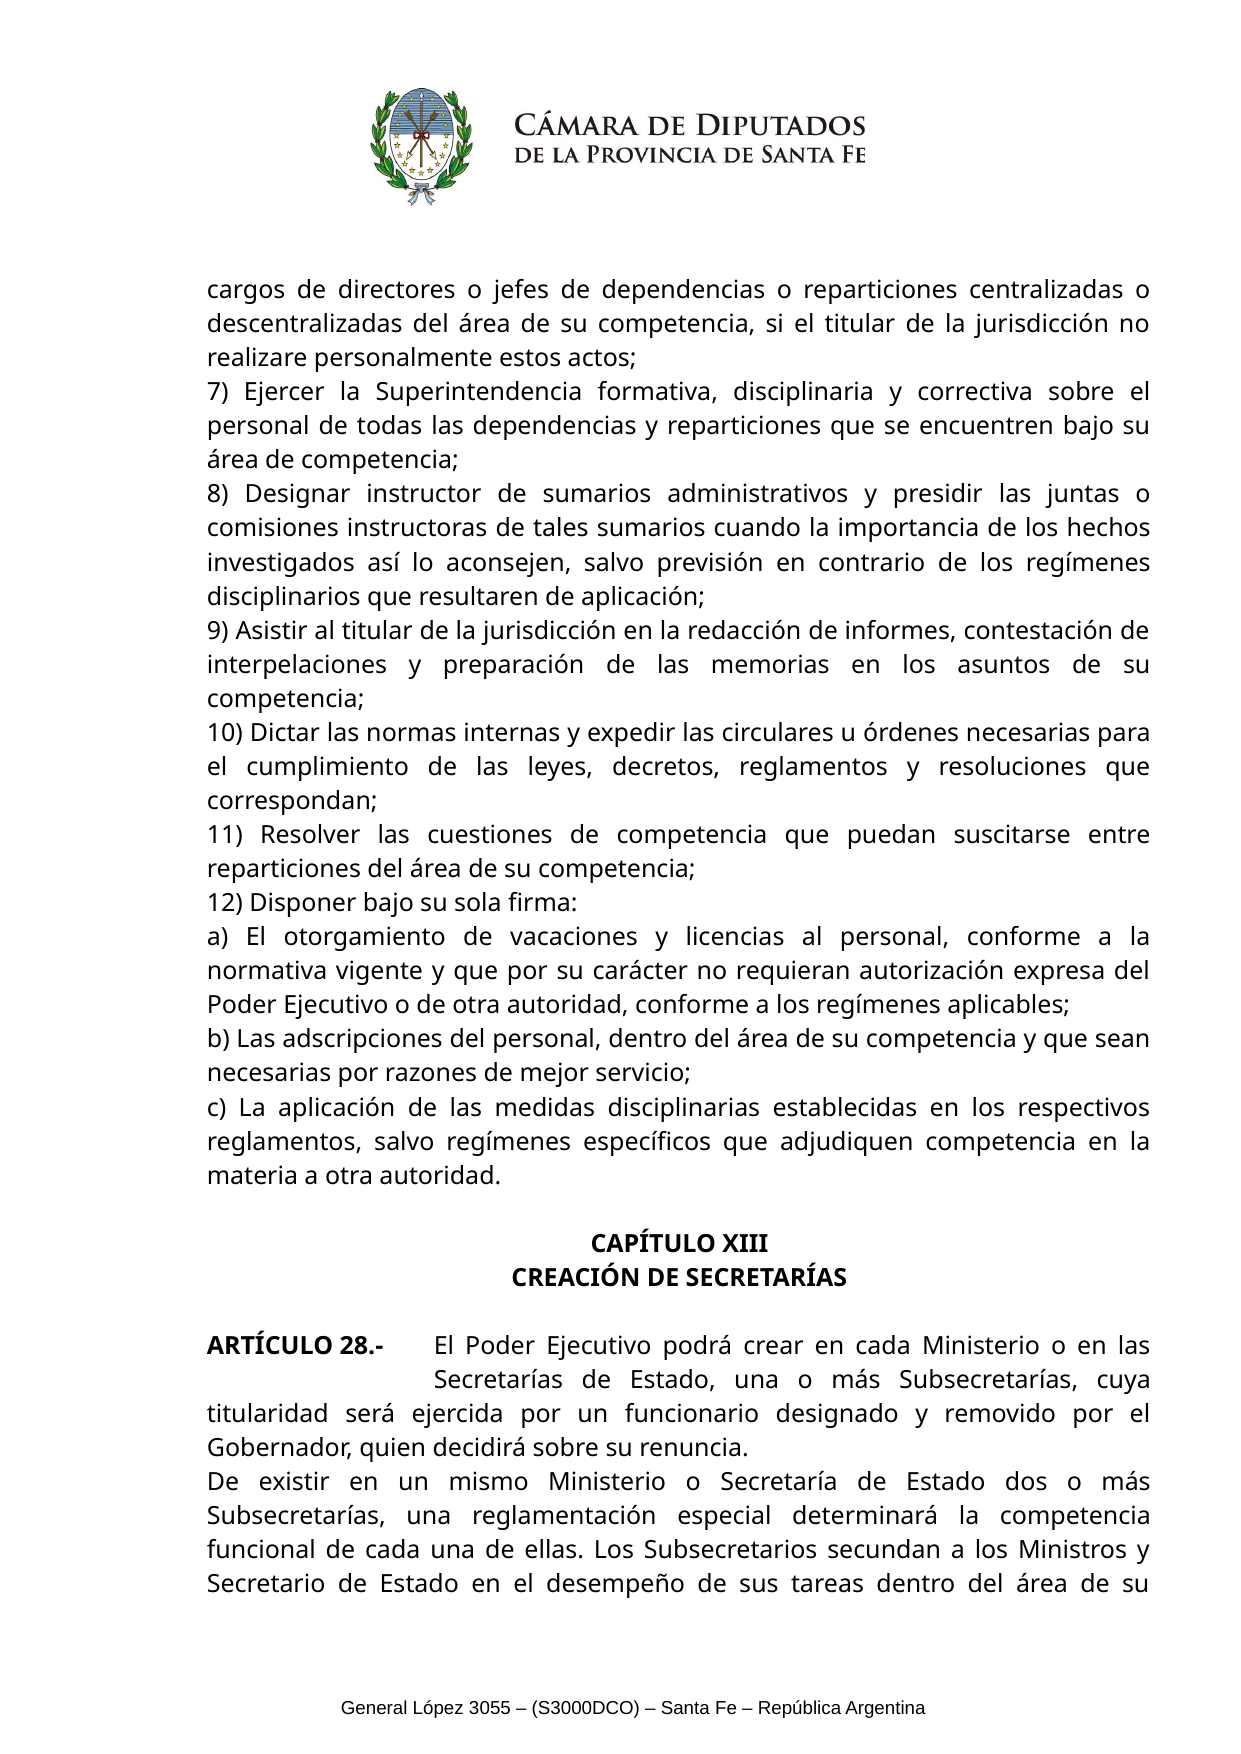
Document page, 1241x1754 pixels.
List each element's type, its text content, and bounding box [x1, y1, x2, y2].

text 7) Ejercer la Superintendencia formativa, disciplinaria y correctiva sobre el personal de todas las dependencias y reparticiones que se encuentren bajo su área de competencia; [207, 374, 1152, 476]
text 8) Designar instructor de sumarios administrativos y presidir las juntas o comisiones instructoras de tales sumarios cuando la importancia de los hechos investigados así lo aconsejen, salvo previsión en contrario de los regímenes disciplinarios que resultaren de aplicación; [207, 476, 1152, 612]
text 9) Asistir al titular de la jurisdicción en la redacción de informes, contestación de interpelaciones y preparación de las memorias en los asuntos de su competencia; [207, 612, 1152, 714]
picture [370, 88, 866, 210]
text El Poder Ejecutivo podrá crear en cada Ministerio o en las Secretarías de Estado, una o más Subsecretarías, cuya titularidad será ejercida por un funcionario designado y removido por el Gobernador, quien decidirá sobre su renuncia. [207, 1328, 1152, 1464]
text 12) Disponer bajo su sola firma: [207, 885, 1152, 919]
text cargos de directores o jefes de dependencias o reparticiones centralizadas o descentralizadas del área de su competencia, si el titular de la jurisdicción no realizare personalmente estos actos; [207, 272, 1152, 374]
table_header ARTÍCULO 28.- [207, 1328, 433, 1378]
text 11) Resolver las cuestiones de competencia que puedan suscitarse entre reparticiones del área de su competencia; [207, 817, 1152, 885]
text CREACIÓN DE SECRETARÍAS [207, 1259, 1152, 1293]
text CAPÍTULO XIII [207, 1225, 1152, 1259]
text De existir en un mismo Ministerio o Secretaría de Estado dos o más Subsecretarías, una reglamentación especial determinará la competencia funcional de cada una de ellas. Los Subsecretarios secundan a los Ministros y Secretario de Estado en el desempeño de sus tareas dentro del área de su [207, 1464, 1152, 1600]
text b) Las adscripciones del personal, dentro del área de su competencia y que sean necesarias por razones de mejor servicio; [207, 1021, 1152, 1089]
text a) El otorgamiento de vacaciones y licencias al personal, conforme a la normativa vigente y que por su carácter no requieran autorización expresa del Poder Ejecutivo o de otra autoridad, conforme a los regímenes aplicables; [207, 919, 1152, 1021]
text 10) Dictar las normas internas y expedir las circulares u órdenes necesarias para el cumplimiento de las leyes, decretos, reglamentos y resoluciones que correspondan; [207, 714, 1152, 817]
text c) La aplicación de las medidas disciplinarias establecidas en los respectivos reglamentos, salvo regímenes específicos que adjudiquen competencia en la materia a otra autoridad. [207, 1089, 1152, 1191]
